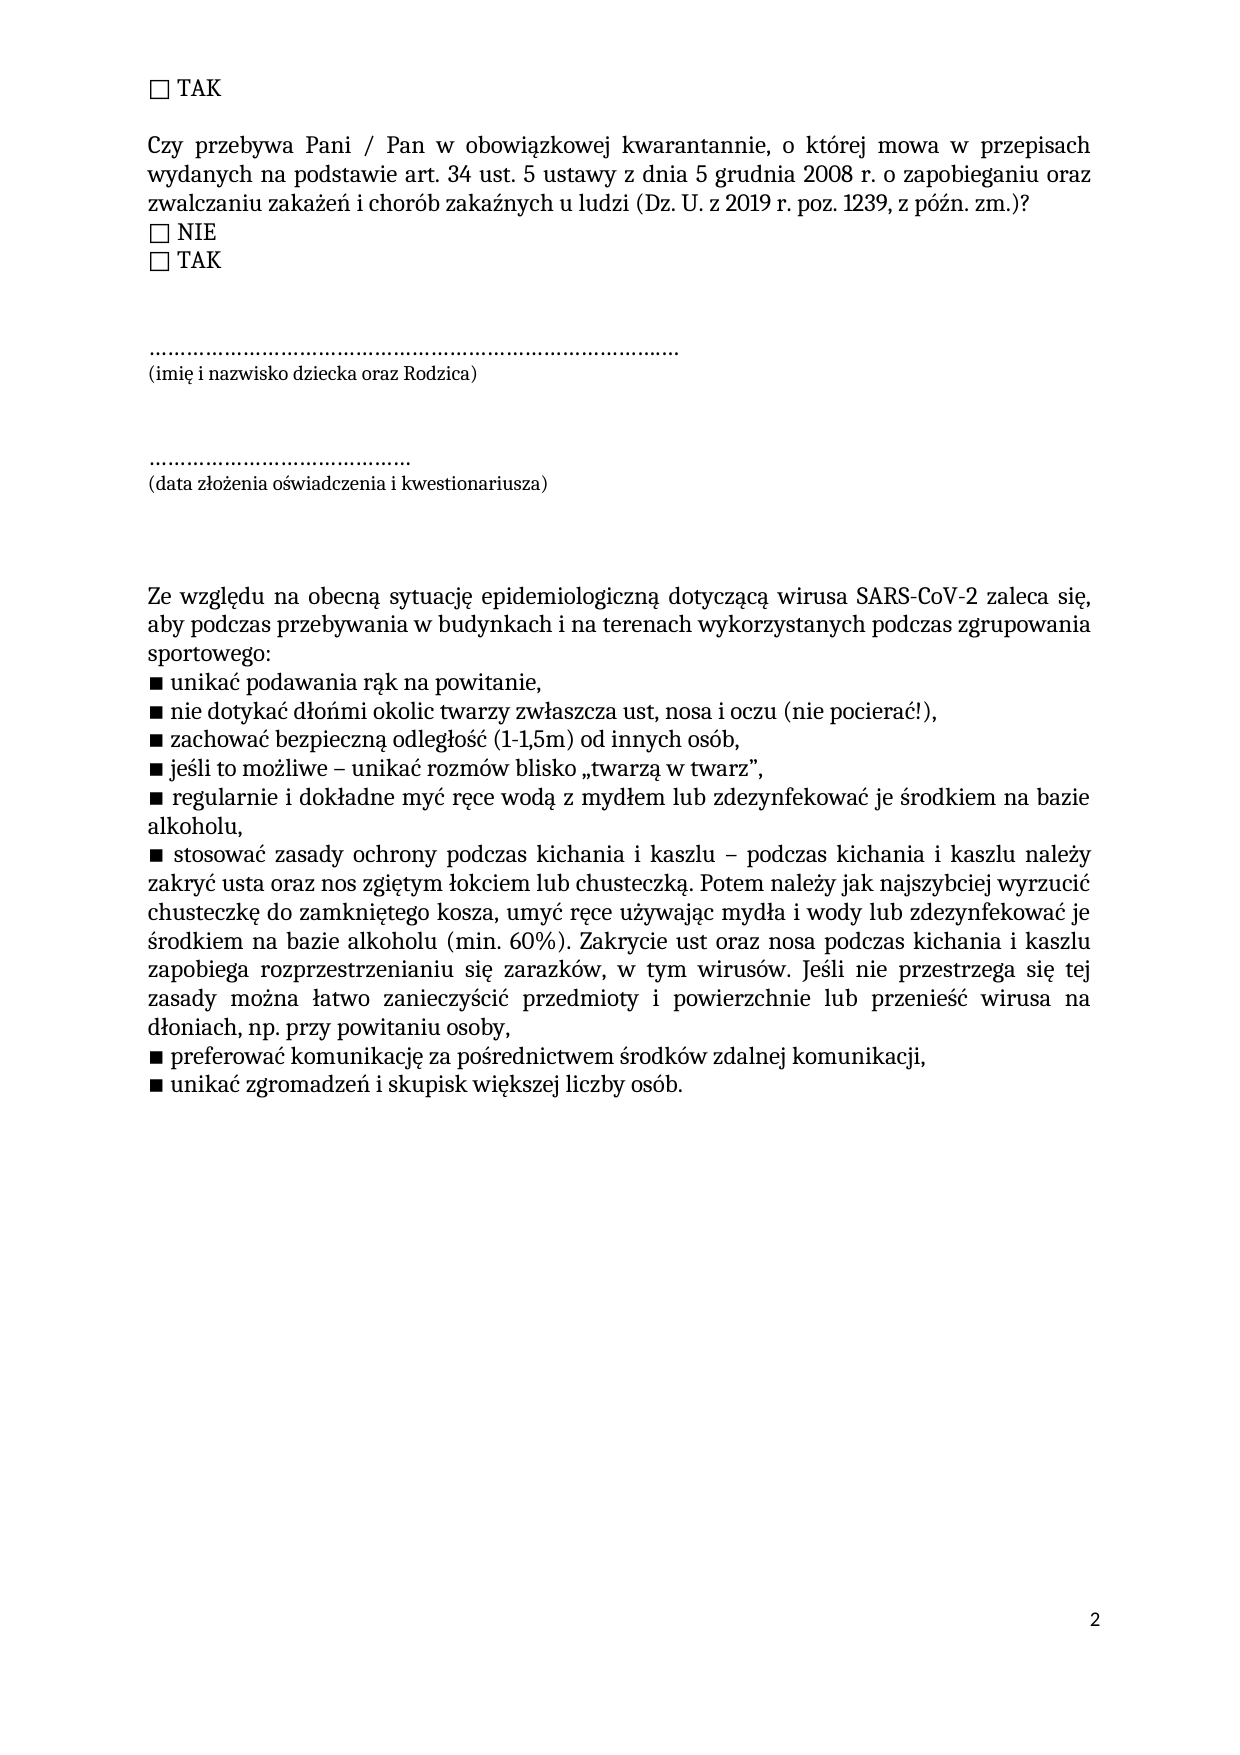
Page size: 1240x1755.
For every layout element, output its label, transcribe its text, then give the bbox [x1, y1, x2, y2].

text (data złożenia oświadczenia i kwestionariusza) [148, 471, 1092, 495]
text Czy przebywa Pani / Pan w obowiązkowej kwarantannie, o której mowa w przepisach wydanych na podstawie art. 34 ust. 5 ustawy z dnia 5 grudnia 2008 r. o zapobieganiu oraz zwalczaniu zakażeń i chorób zakaźnych u ludzi (Dz. U. z 2019 r. poz. 1239, z późn. zm.)? [148, 131, 1092, 217]
text ▪ regularnie i dokładne myć ręce wodą z mydłem lub zdezynfekować je środkiem na bazie alkoholu, [148, 783, 1092, 840]
text ▪ stosować zasady ochrony podczas kichania i kaszlu – podczas kichania i kaszlu należy zakryć usta oraz nos zgiętym łokciem lub chusteczką. Potem należy jak najszybciej wyrzucić chusteczkę do zamkniętego kosza, umyć ręce używając mydła i wody lub zdezynfekować je środkiem na bazie alkoholu (min. 60%). Zakrycie ust oraz nosa podczas kichania i kaszlu zapobiega rozprzestrzenianiu się zarazków, w tym wirusów. Jeśli nie przestrzega się tej zasady można łatwo zanieczyścić przedmioty i powierzchnie lub przenieść wirusa na dłoniach, np. przy powitaniu osoby, [148, 840, 1092, 1042]
text ▪ preferować komunikację za pośrednictwem środków zdalnej komunikacji, [148, 1042, 1092, 1070]
text ▪ unikać podawania rąk na powitanie, [148, 668, 1092, 697]
text □ TAK [148, 74, 1092, 102]
text ……………………………………………………………………….… [148, 332, 1092, 361]
text Ze względu na obecną sytuację epidemiologiczną dotyczącą wirusa SARS-CoV-2 zaleca się, aby podczas przebywania w budynkach i na terenach wykorzystanych podczas zgrupowania sportowego: [148, 582, 1092, 668]
text …………………………………… [148, 443, 1092, 471]
text ▪ nie dotykać dłońmi okolic twarzy zwłaszcza ust, nosa i oczu (nie pocierać!), [148, 697, 1092, 725]
text □ NIE [148, 217, 1092, 246]
text (imię i nazwisko dziecka oraz Rodzica) [148, 361, 1092, 385]
text ▪ jeśli to możliwe – unikać rozmów blisko „twarzą w twarz”, [148, 754, 1092, 783]
text □ TAK [148, 246, 1092, 275]
text ▪ unikać zgromadzeń i skupisk większej liczby osób. [148, 1070, 1092, 1099]
text ▪ zachować bezpieczną odległość (1-1,5m) od innych osób, [148, 725, 1092, 754]
